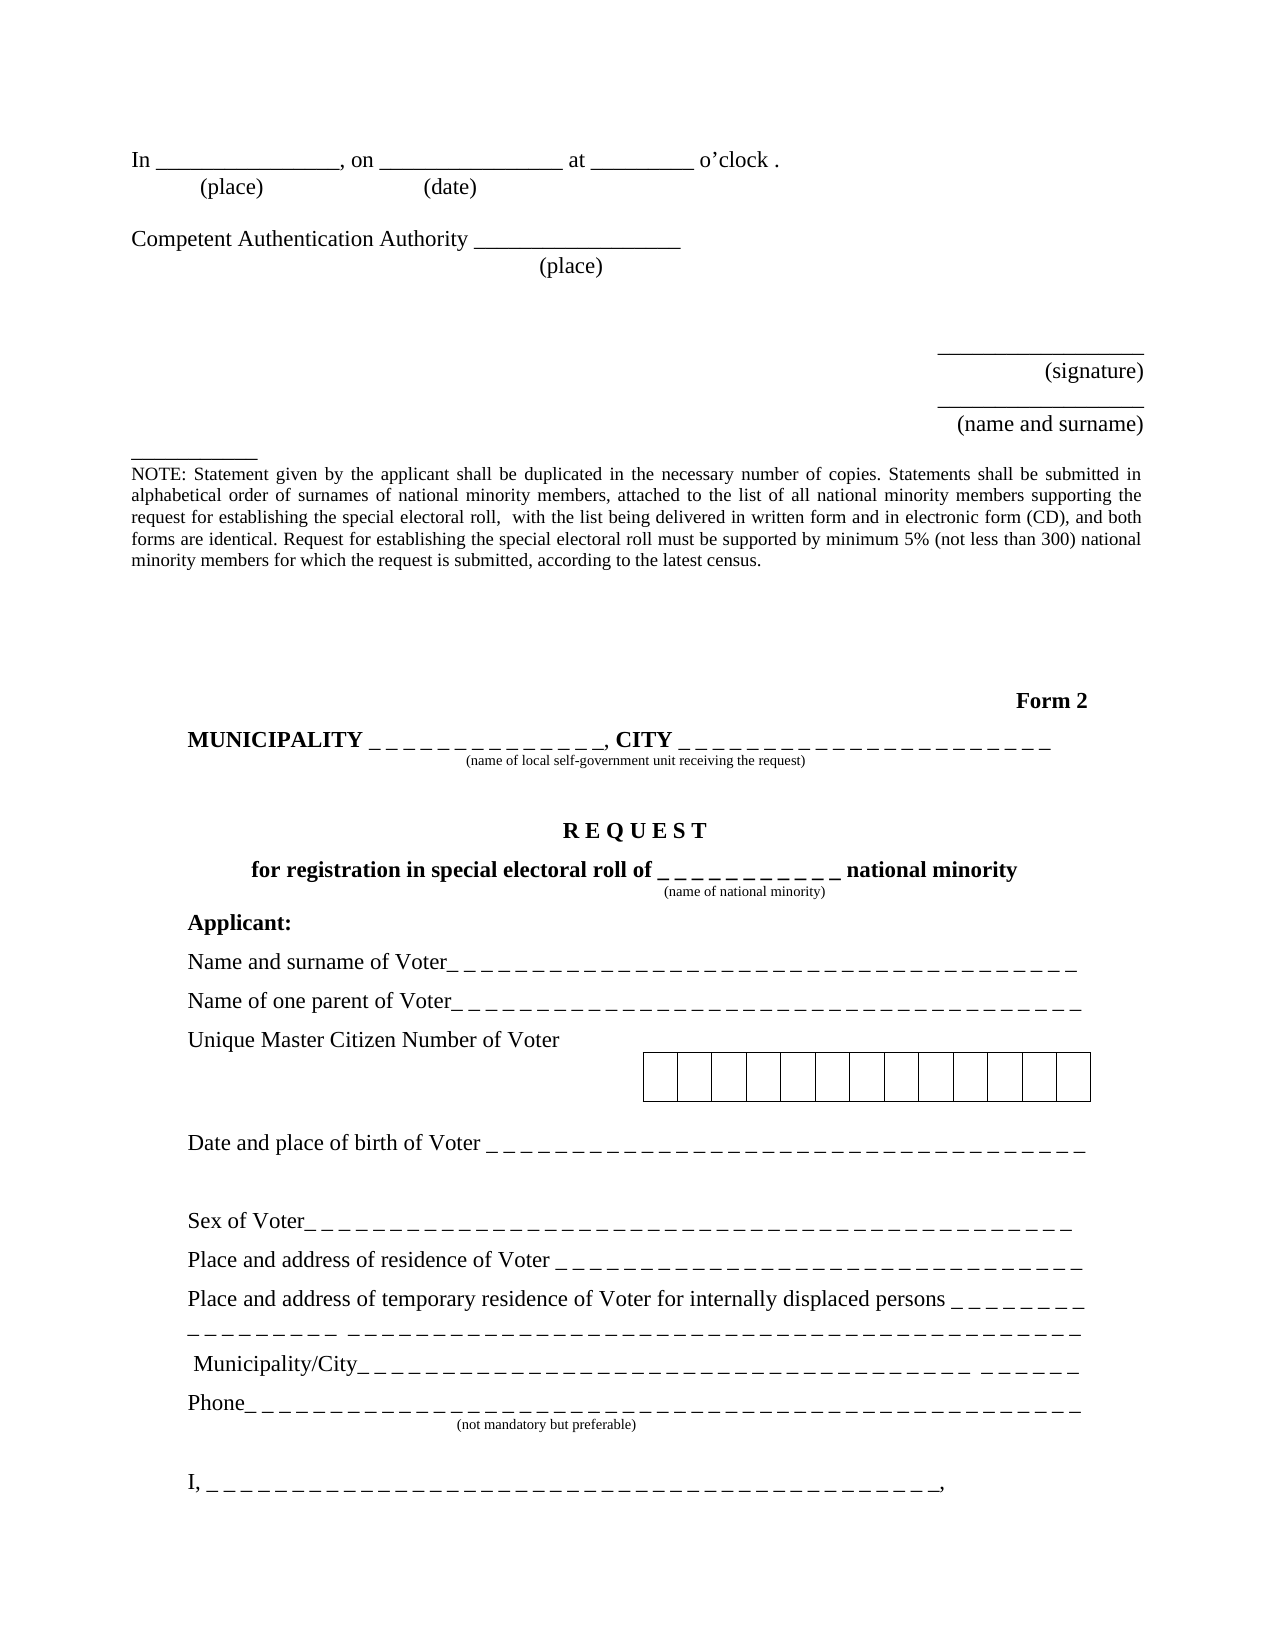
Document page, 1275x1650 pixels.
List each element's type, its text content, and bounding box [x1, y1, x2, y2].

table_header [1057, 1053, 1090, 1101]
table_header [816, 1053, 849, 1101]
text Name of one parent of Voter_ _ _ _ _ _ _ _ _ _ _ _ _ _ _ _ _ _ _ _ _ _ _ _ _ _ _ _ _ _ _ _ _ _ _ _ _ [187, 987, 1087, 1013]
text Form 2 [187, 687, 1087, 713]
text Place and address of temporary residence of Voter for internally displaced persons _ _ _ _ _ _ _ _ _ _ _ _ _ _ _ _ _ _ _ _ _ _ _ _ _ _ _ _ _ _ _ _ _ _ _ _ _ _ _ _ _ _ _ _ _ _ _ _ _ _ _ _ _ _ _ _ _ _ _ _ [187, 1285, 1087, 1338]
text ___________ [131, 436, 1144, 463]
text Sex of Voter_ _ _ _ _ _ _ _ _ _ _ _ _ _ _ _ _ _ _ _ _ _ _ _ _ _ _ _ _ _ _ _ _ _ _ _ _ _ _ _ _ _ _ _ _ [187, 1208, 1087, 1234]
text (place) (date) [131, 173, 1144, 199]
table_header [1023, 1053, 1056, 1101]
text Name and surname of Voter_ _ _ _ _ _ _ _ _ _ _ _ _ _ _ _ _ _ _ _ _ _ _ _ _ _ _ _ _ _ _ _ _ _ _ _ _ [187, 948, 1087, 974]
text Unique Master Citizen Number of Voter [187, 1026, 1087, 1052]
text (place) [131, 252, 1144, 278]
table_header [712, 1053, 746, 1101]
text Competent Authentication Authority __________________ [131, 226, 1144, 252]
text Municipality/City_ _ _ _ _ _ _ _ _ _ _ _ _ _ _ _ _ _ _ _ _ _ _ _ _ _ _ _ _ _ _ _ _ _ _ _ _ _ _ _ _ _ [187, 1351, 1087, 1377]
text __________________ [131, 384, 1144, 410]
text Place and address of residence of Voter _ _ _ _ _ _ _ _ _ _ _ _ _ _ _ _ _ _ _ _ _ _ _ _ _ _ _ _ _ _ _ [187, 1246, 1087, 1273]
table_header [850, 1053, 884, 1101]
table_header [988, 1053, 1022, 1101]
text Applicant: [187, 909, 1087, 935]
text R E Q U E S T [187, 817, 1087, 844]
text In ________________, on ________________ at _________ o’clock . [131, 146, 1144, 173]
text MUNICIPALITY _ _ _ _ _ _ _ _ _ _ _ _ _ _, CITY _ _ _ _ _ _ _ _ _ _ _ _ _ _ _ _ _ _ _ _ _ _ [187, 726, 1087, 752]
table_header [919, 1053, 953, 1101]
text Date and place of birth of Voter _ _ _ _ _ _ _ _ _ _ _ _ _ _ _ _ _ _ _ _ _ _ _ _ _ _ _ _ _ _ _ _ _ _ _ [187, 1128, 1087, 1208]
text (not mandatory but preferable) [187, 1416, 1087, 1442]
text Phone_ _ _ _ _ _ _ _ _ _ _ _ _ _ _ _ _ _ _ _ _ _ _ _ _ _ _ _ _ _ _ _ _ _ _ _ _ _ _ _ _ _ _ _ _ _ _ _ _ [187, 1389, 1087, 1416]
text __________________ [131, 331, 1144, 357]
text for registration in special electoral roll of _ _ _ _ _ _ _ _ _ _ _ national minority [187, 856, 1087, 883]
text NOTE: Statement given by the applicant shall be duplicated in the necessary number of copies. Statements shall be submitted in alphabetical order of surnames of national minority members, attached to the list of all national minority members supporting the request for establishing the special electoral roll, with the list being delivered in written form and in electronic form (CD), and both forms are identical. Request for establishing the special electoral roll must be supported by minimum 5% (not less than 300) national minority members for which the request is submitted, according to the latest census. [131, 463, 1144, 571]
table_header [747, 1053, 780, 1101]
table_header [954, 1053, 987, 1101]
table_header [644, 1053, 677, 1101]
text (name of local self-government unit receiving the request) [187, 752, 1087, 779]
table_header [678, 1053, 711, 1101]
text I, _ _ _ _ _ _ _ _ _ _ _ _ _ _ _ _ _ _ _ _ _ _ _ _ _ _ _ _ _ _ _ _ _ _ _ _ _ _ _ _ _ _ _, [187, 1468, 1087, 1495]
text (name and surname) [131, 410, 1144, 436]
text (name of national minority) [187, 883, 1087, 909]
table_header [885, 1053, 918, 1101]
table_header [781, 1053, 815, 1101]
text (signature) [131, 357, 1144, 384]
